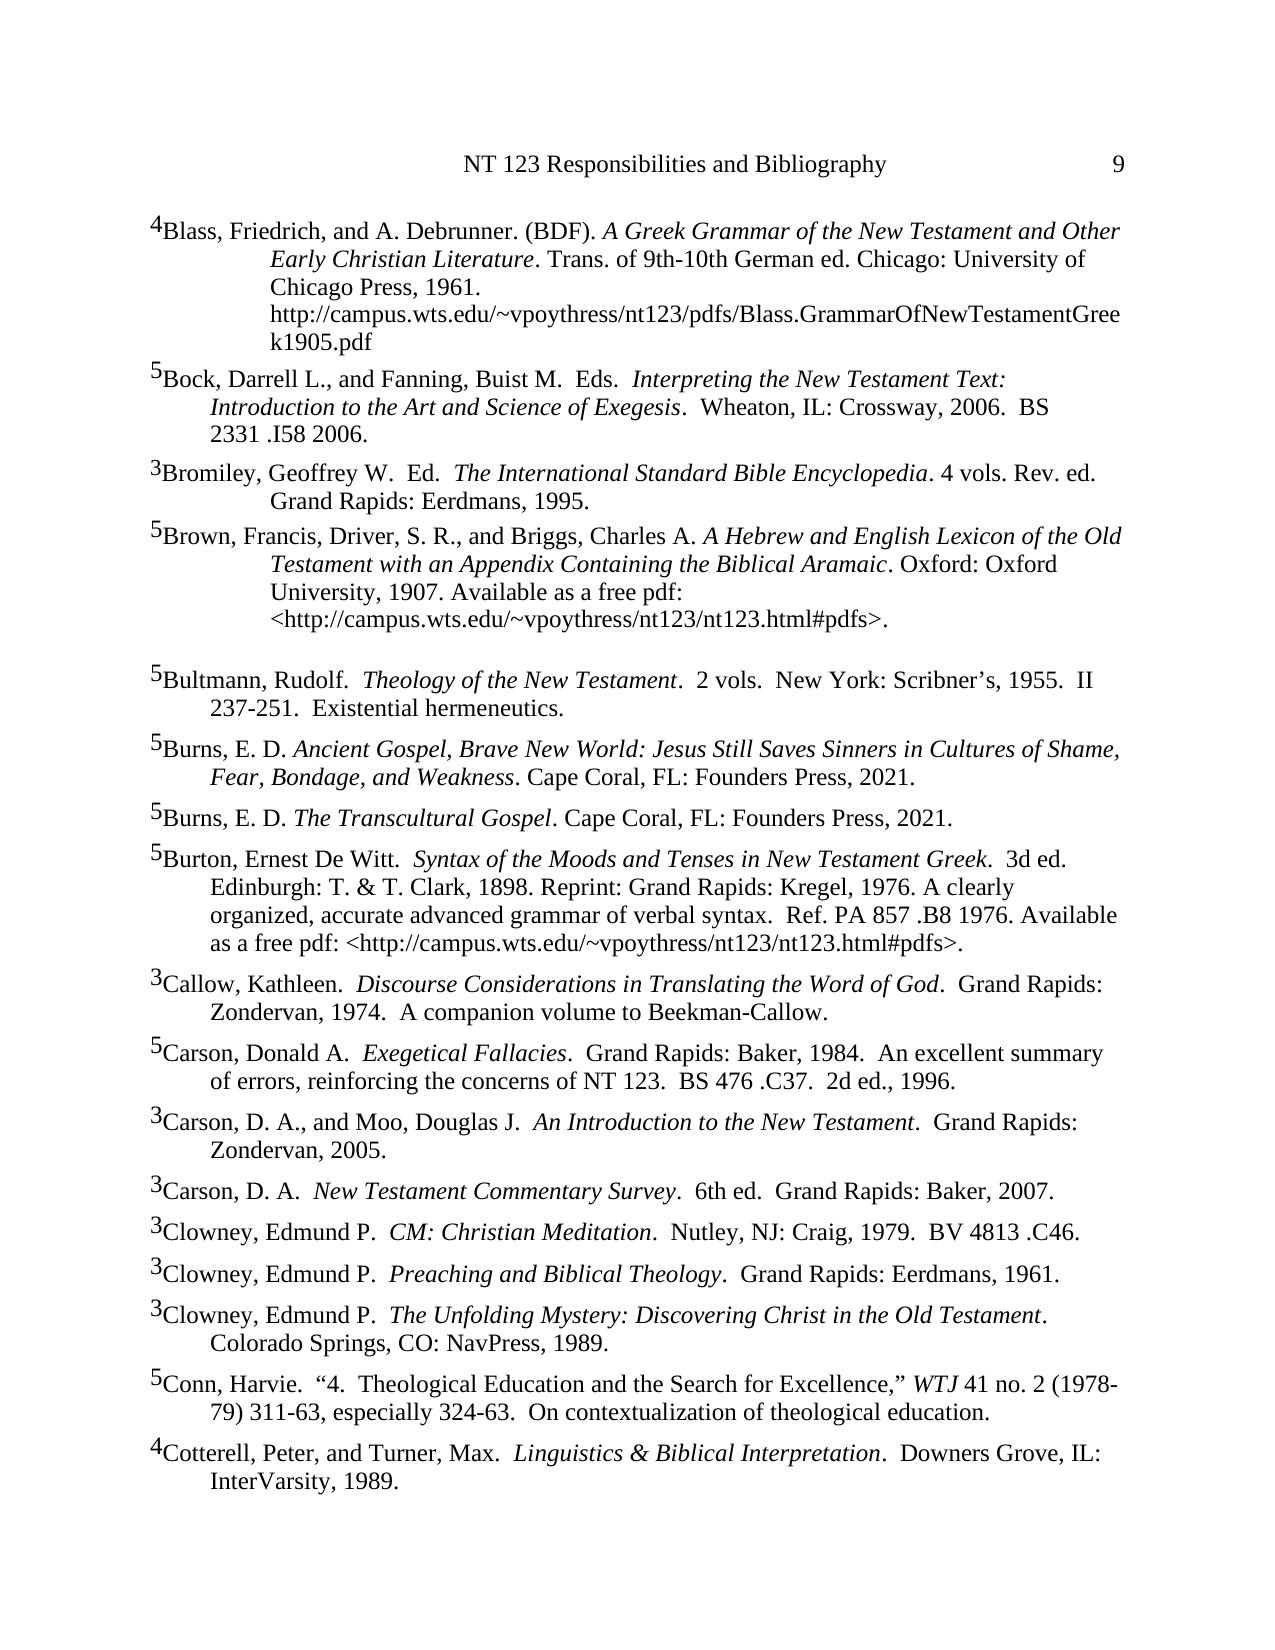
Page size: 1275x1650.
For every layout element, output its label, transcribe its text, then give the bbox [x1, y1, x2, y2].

text 3Callow, Kathleen. Discourse Considerations in Translating the Word of God. Grand Rapids: Zondervan, 1974. A companion volume to Beekman-Callow. [150, 963, 1125, 1025]
text 5Carson, Donald A. Exegetical Fallacies. Grand Rapids: Baker, 1984. An excellent summary of errors, reinforcing the concerns of NT 123. BS 476 .C37. 2d ed., 1996. [150, 1032, 1125, 1094]
text 5Bultmann, Rudolf. Theology of the New Testament. 2 vols. New York: Scribner’s, 1955. II 237-251. Existential hermeneutics. [150, 659, 1125, 721]
text 3Clowney, Edmund P. The Unfolding Mystery: Discovering Christ in the Old Testament. Colorado Springs, CO: NavPress, 1989. [150, 1294, 1125, 1357]
text 5Burns, E. D. The Transcultural Gospel. Cape Coral, FL: Founders Press, 2021. [150, 797, 1125, 832]
text 3Clowney, Edmund P. CM: Christian Meditation. Nutley, NJ: Craig, 1979. BV 4813 .C46. [150, 1211, 1125, 1246]
text 4Cotterell, Peter, and Turner, Max. Linguistics & Biblical Interpretation. Downers Grove, IL: InterVarsity, 1989. [150, 1432, 1125, 1495]
text 4Blass, Friedrich, and A. Debrunner. (BDF). A Greek Grammar of the New Testament and Other Early Christian Literature. Trans. of 9th-10th German ed. Chicago: University of Chicago Press, 1961. http://campus.wts.edu/~vpoythress/nt123/pdfs/Blass.GrammarOfNewTestamentGreek1905.pdf [150, 210, 1125, 356]
text 3Carson, D. A. New Testament Commentary Survey. 6th ed. Grand Rapids: Baker, 2007. [150, 1170, 1125, 1205]
text 5Bock, Darrell L., and Fanning, Buist M. Eds. Interpreting the New Testament Text: Introduction to the Art and Science of Exegesis. Wheaton, IL: Crossway, 2006. BS 2331 .I58 2006. [150, 356, 1125, 448]
text 5Brown, Francis, Driver, S. R., and Briggs, Charles A. A Hebrew and English Lexicon of the Old Testament with an Appendix Containing the Biblical Aramaic. Oxford: Oxford University, 1907. Available as a free pdf: <http://campus.wts.edu/~vpoythress/nt123/nt123.html#pdfs>. [150, 515, 1125, 633]
text 3Clowney, Edmund P. Preaching and Biblical Theology. Grand Rapids: Eerdmans, 1961. [150, 1252, 1125, 1288]
text 5Burns, E. D. Ancient Gospel, Brave New World: Jesus Still Saves Sinners in Cultures of Shame, Fear, Bondage, and Weakness. Cape Coral, FL: Founders Press, 2021. [150, 728, 1125, 791]
text 5Burton, Ernest De Witt. Syntax of the Moods and Tenses in New Testament Greek. 3d ed. Edinburgh: T. & T. Clark, 1898. Reprint: Grand Rapids: Kregel, 1976. A clearly organized, accurate advanced grammar of verbal syntax. Ref. PA 857 .B8 1976. Available as a free pdf: <http://campus.wts.edu/~vpoythress/nt123/nt123.html#pdfs>. [150, 838, 1125, 956]
text 3Carson, D. A., and Moo, Douglas J. An Introduction to the New Testament. Grand Rapids: Zondervan, 2005. [150, 1101, 1125, 1163]
text 5Conn, Harvie. “4. Theological Education and the Search for Excellence,” WTJ 41 no. 2 (1978-79) 311-63, especially 324-63. On contextualization of theological education. [150, 1363, 1125, 1426]
text 3Bromiley, Geoffrey W. Ed. The International Standard Bible Encyclopedia. 4 vols. Rev. ed. Grand Rapids: Eerdmans, 1995. [150, 454, 1125, 515]
